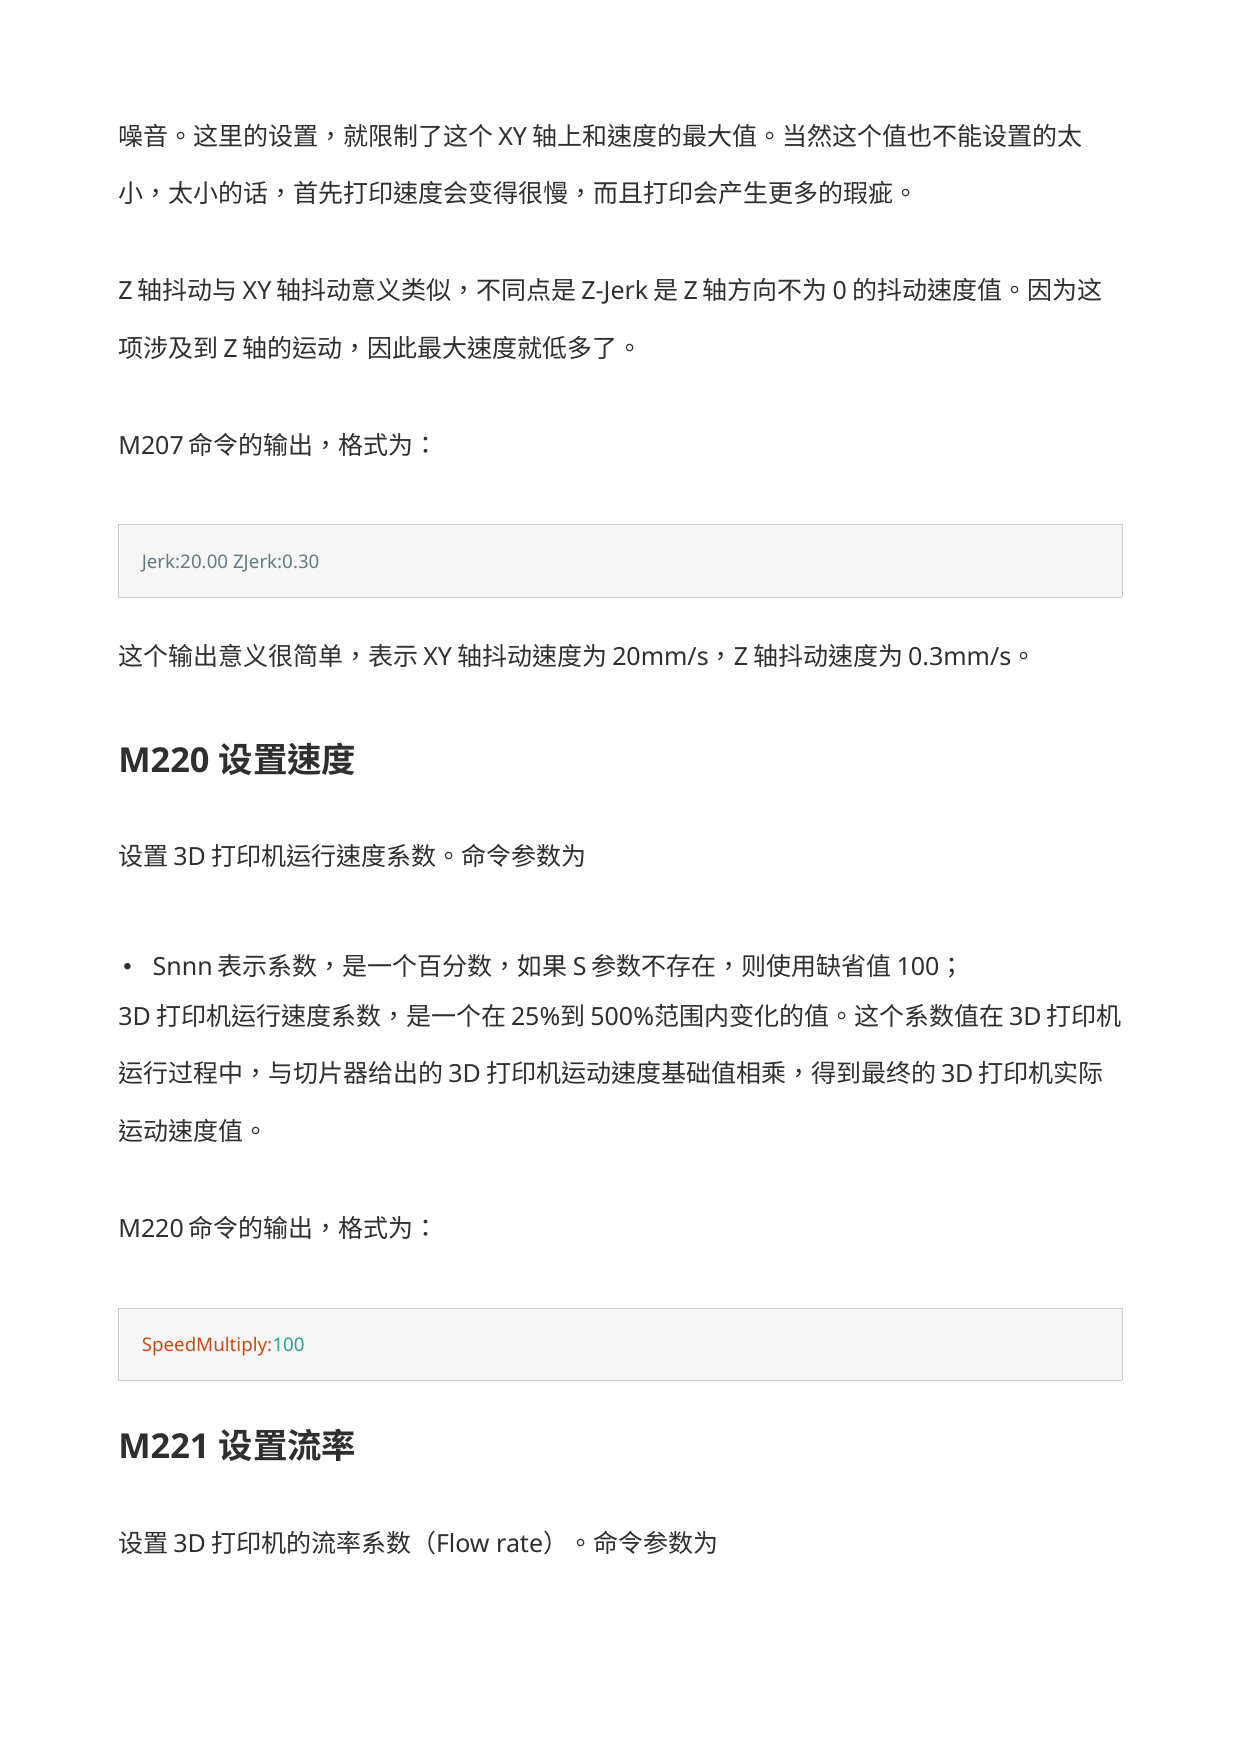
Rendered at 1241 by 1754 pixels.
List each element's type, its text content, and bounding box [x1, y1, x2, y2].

text Jerk:20.00 ZJerk:0.30 [119, 525, 1122, 597]
text Z轴抖动与XY轴抖动意义类似，不同点是Z-Jerk是Z轴方向不为0的抖动速度值。因为这项涉及到Z轴的运动，因此最大速度就低多了。 [118, 273, 1122, 365]
text M220命令的输出，格式为： [118, 1211, 1122, 1245]
text 这个输出意义很简单，表示XY轴抖动速度为20mm/s，Z轴抖动速度为0.3mm/s。 [118, 639, 1122, 673]
text 噪音。这里的设置，就限制了这个XY轴上和速度的最大值。当然这个值也不能设置的太小，太小的话，首先打印速度会变得很慢，而且打印会产生更多的瑕疵。 [118, 118, 1122, 210]
text 设置3D打印机的流率系数（Flow rate）。命令参数为 [118, 1525, 1122, 1559]
text 3D打印机运行速度系数，是一个在25%到500%范围内变化的值。这个系数值在3D打印机运行过程中，与切片器给出的3D打印机运动速度基础值相乘，得到最终的3D打印机实际运动速度值。 [118, 998, 1122, 1148]
list Snnn表示系数，是一个百分数，如果S参数不存在，则使用缺省值100； [123, 936, 1122, 983]
subtitle M220 设置速度 [118, 736, 1122, 783]
text SpeedMultiply:100 [119, 1309, 1122, 1380]
text 设置3D打印机运行速度系数。命令参数为 [118, 839, 1122, 873]
subtitle M221 设置流率 [118, 1422, 1122, 1469]
text M207命令的输出，格式为： [118, 427, 1122, 462]
